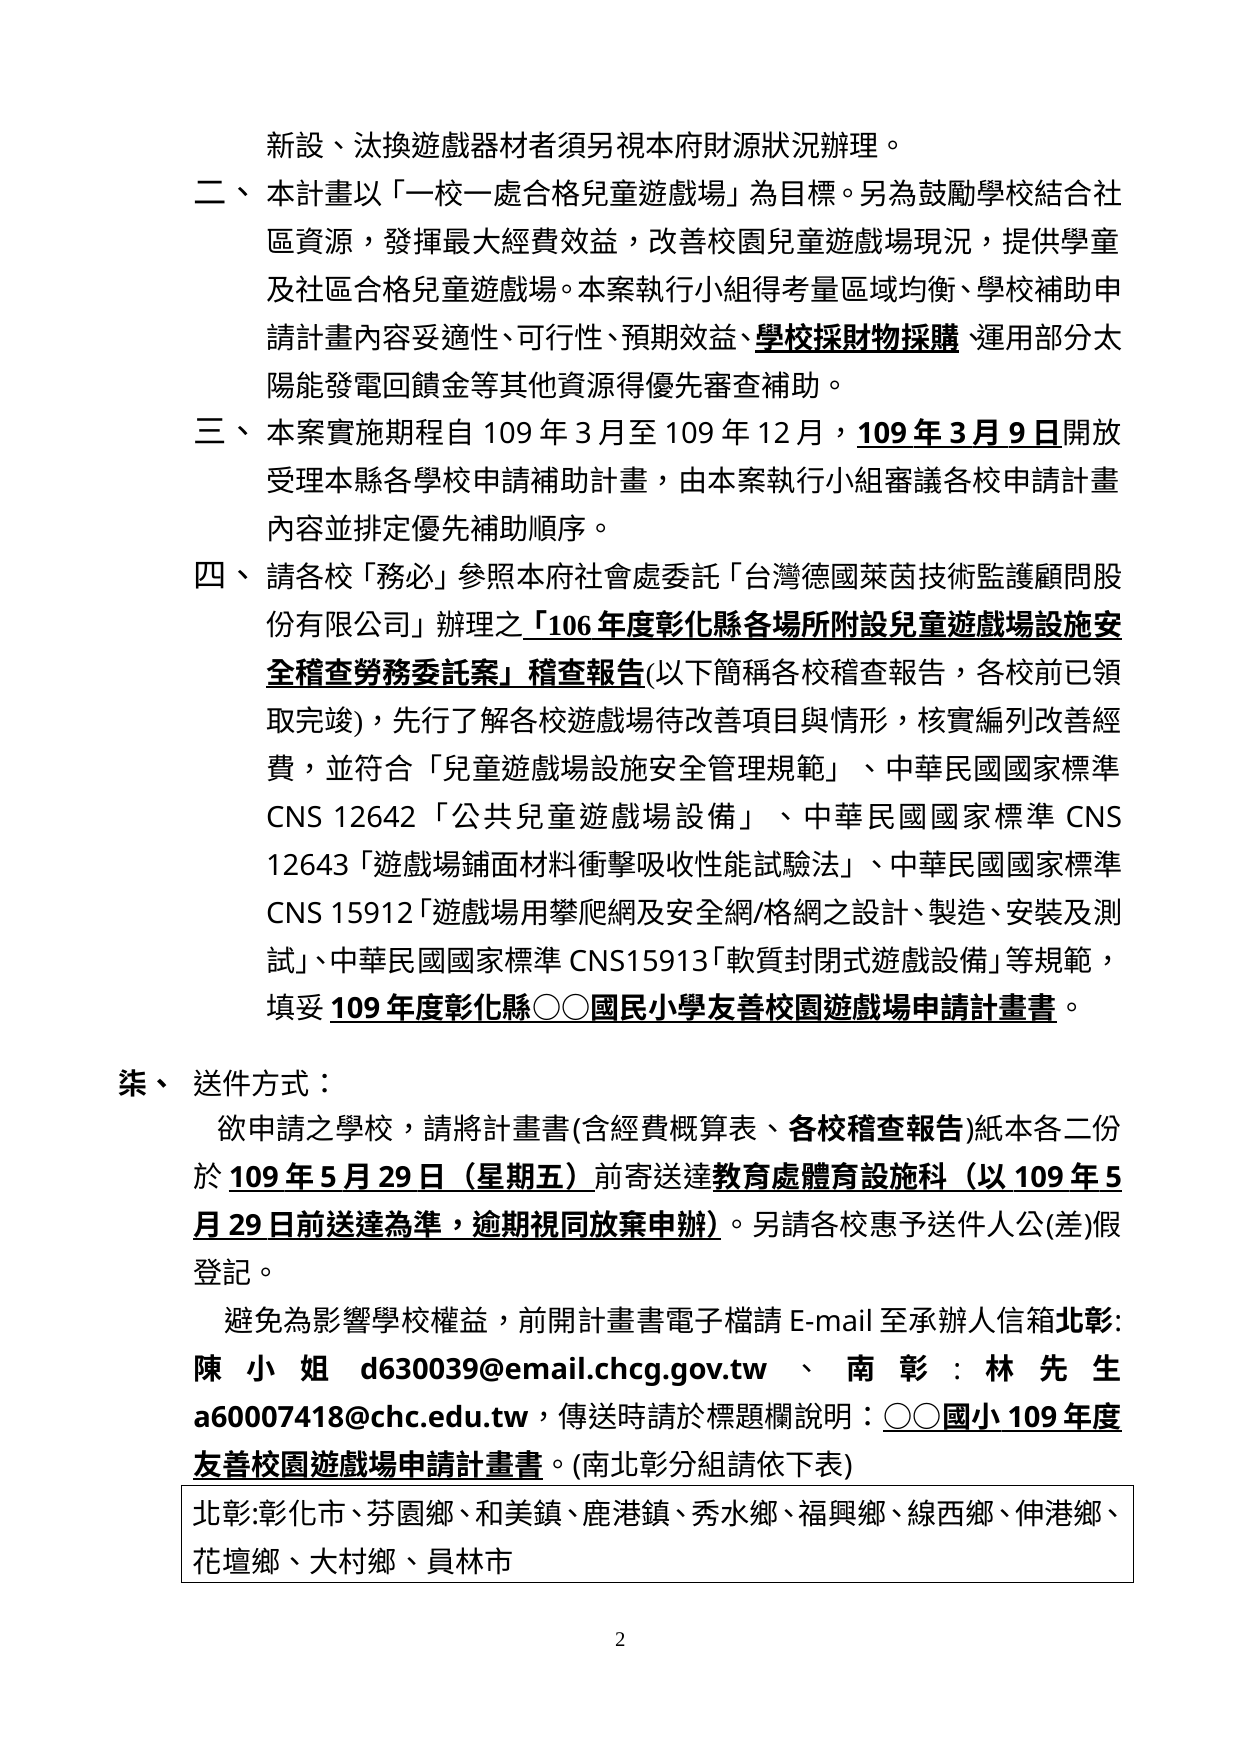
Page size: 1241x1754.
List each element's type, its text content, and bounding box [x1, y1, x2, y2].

text 避免為影響學校權益，前開計畫書電子檔請E-mail至承辦人信箱北彰:陳小姐d630039@email.chcg.gov.tw、南彰:林先生a60007418@chc.edu.tw，傳送時請於標題欄說明：○○國小109年度友善校園遊戲場申請計畫書。(南北彰分組請依下表) [193, 1293, 1122, 1485]
text 欲申請之學校，請將計畫書(含經費概算表、各校稽查報告)紙本各二份於109年5月29日（星期五）前寄送達教育處體育設施科（以109年5月29日前送達為準，逾期視同放棄申辦）。另請各校惠予送件人公(差)假登記。 [193, 1101, 1122, 1293]
list 本案實施期程自109年3月至109年12月，109年3月9日開放受理本縣各學校申請補助計畫，由本案執行小組審議各校申請計畫內容並排定優先補助順序。 [193, 406, 1122, 549]
list 請各校「務必」參照本府社會處委託「台灣德國萊茵技術監護顧問股份有限公司」辦理之「106年度彰化縣各場所附設兒童遊戲場設施安全稽查勞務委託案」稽查報告(以下簡稱各校稽查報告，各校前已領取完竣)，先行了解各校遊戲場待改善項目與情形，核實編列改善經費，並符合「兒童遊戲場設施安全管理規範」、中華民國國家標準CNS 12642「公共兒童遊戲場設備」、中華民國國家標準CNS 12643「遊戲場鋪面材料衝擊吸收性能試驗法」、中華民國國家標準CNS 15912「遊戲場用攀爬網及安全網/格網之設計、製造、安裝及測試」、中華民國國家標準CNS15913「軟質封閉式遊戲設備」等規範，填妥109年度彰化縣○○國民小學友善校園遊戲場申請計畫書。 [193, 549, 1122, 1028]
list 送件方式： [118, 1066, 1122, 1101]
table_header 北彰:彰化市、芬園鄉、和美鎮、鹿港鎮、秀水鄉、福興鄉、線西鄉、伸港鄉、花壇鄉、大村鄉、員林市 [182, 1486, 1133, 1582]
list 新設、汰換遊戲器材者須另視本府財源狀況辦理。 [193, 118, 1122, 166]
list 本計畫以「一校一處合格兒童遊戲場」為目標。另為鼓勵學校結合社區資源，發揮最大經費效益，改善校園兒童遊戲場現況，提供學童及社區合格兒童遊戲場。本案執行小組得考量區域均衡、學校補助申請計畫內容妥適性、可行性、預期效益、學校採財物採購、運用部分太陽能發電回饋金等其他資源得優先審查補助。 [193, 166, 1122, 406]
